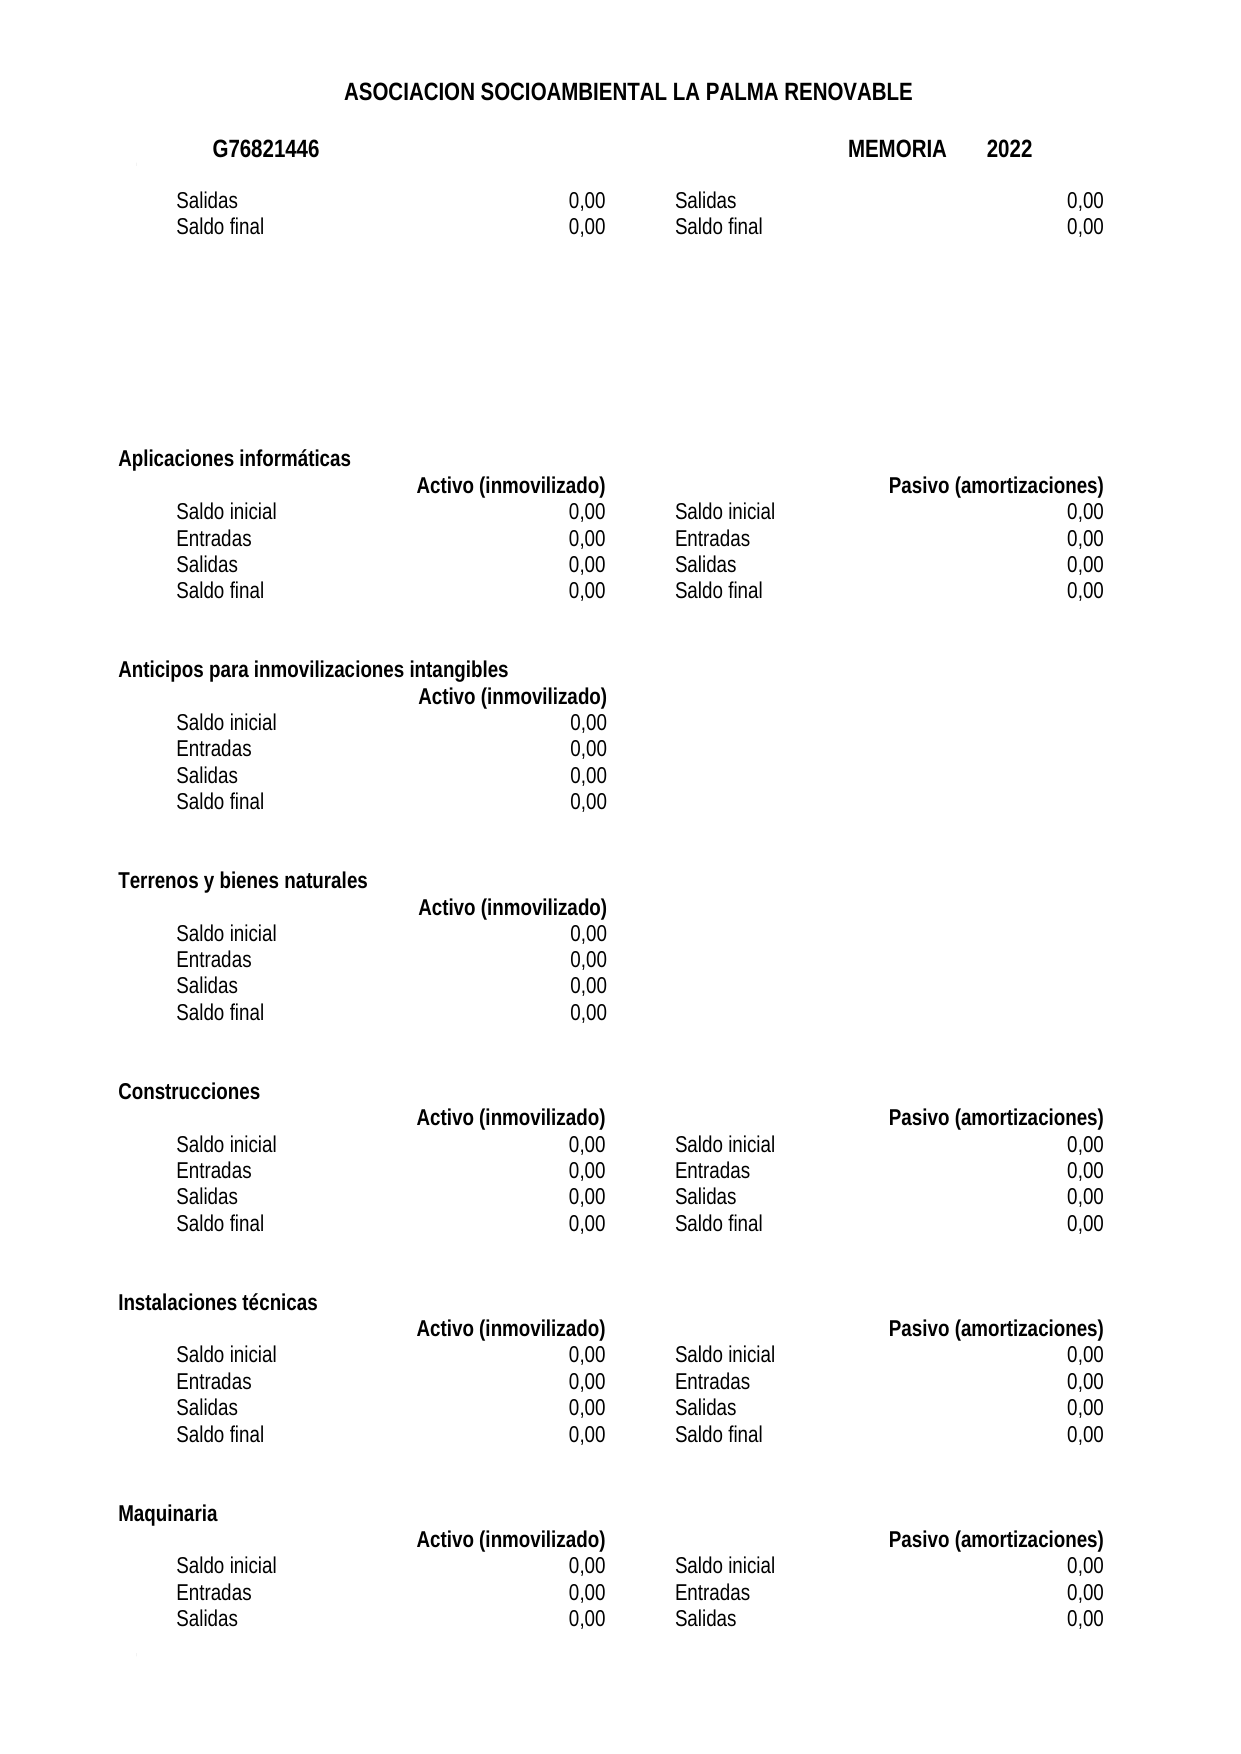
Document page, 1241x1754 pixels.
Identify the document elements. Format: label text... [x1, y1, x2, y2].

table_cell 0,00 0,00 0,00 0,00 [368, 1131, 617, 1262]
table_cell Saldo inicial Entradas Salidas Saldo final [617, 498, 865, 630]
table_cell Saldo inicial Entradas Salidas [118, 1553, 368, 1636]
table_cell Saldo inicial Entradas Salidas Saldo final [118, 1341, 368, 1473]
table_cell 0,00 0,00 0,00 0,00 [865, 1341, 1115, 1473]
table_header Activo (inmovilizado) [118, 1315, 617, 1341]
table_cell 0,00 0,00 0,00 0,00 [865, 498, 1115, 630]
table_header Activo (inmovilizado) [118, 1104, 617, 1131]
table_cell 0,00 0,00 0,00 0,00 [865, 1131, 1115, 1262]
table_cell 0,00 0,00 [368, 187, 617, 342]
table_cell Saldo inicial Entradas Salidas Saldo final [118, 1131, 368, 1262]
table_header Activo (inmovilizado) [118, 1526, 617, 1552]
text Anticipos para inmovilizaciones intangibles [118, 656, 1122, 683]
table_cell 0,00 0,00 0,00 [368, 1553, 617, 1636]
table_cell 0,00 0,00 0,00 [865, 1553, 1115, 1636]
table_header Pasivo (amortizaciones) [617, 472, 1115, 498]
table_cell Saldo inicial Entradas Salidas Saldo final [118, 920, 368, 1052]
text Construcciones [118, 1078, 1122, 1104]
table_cell 0,00 0,00 [865, 187, 1115, 342]
table_header Activo (inmovilizado) [118, 894, 618, 920]
text Terrenos y bienes naturales [118, 867, 1122, 893]
table_cell Salidas Saldo final [617, 187, 865, 342]
table_header Activo (inmovilizado) [118, 472, 617, 498]
table_cell Saldo inicial Entradas Salidas Saldo final [617, 1341, 865, 1473]
text Aplicaciones informáticas [118, 445, 1122, 472]
table_cell Saldo inicial Entradas Salidas Saldo final [118, 498, 368, 630]
table_cell 0,00 0,00 0,00 0,00 [368, 1341, 617, 1473]
table_cell 0,00 0,00 0,00 0,00 [368, 920, 618, 1052]
table_header Activo (inmovilizado) [118, 683, 618, 709]
text Instalaciones técnicas [118, 1289, 1122, 1315]
table_header Pasivo (amortizaciones) [617, 1104, 1115, 1131]
table_header Pasivo (amortizaciones) [617, 1526, 1115, 1552]
table_header Pasivo (amortizaciones) [617, 1315, 1115, 1341]
text Maquinaria [118, 1499, 1122, 1526]
table_cell Salidas Saldo final [118, 187, 368, 342]
table_cell 0,00 0,00 0,00 0,00 [368, 498, 617, 630]
table_cell Saldo inicial Entradas Salidas [617, 1553, 865, 1636]
table_cell Saldo inicial Entradas Salidas Saldo final [617, 1131, 865, 1262]
table_cell 0,00 0,00 0,00 0,00 [368, 709, 618, 841]
table_cell Saldo inicial Entradas Salidas Saldo final [118, 709, 368, 841]
